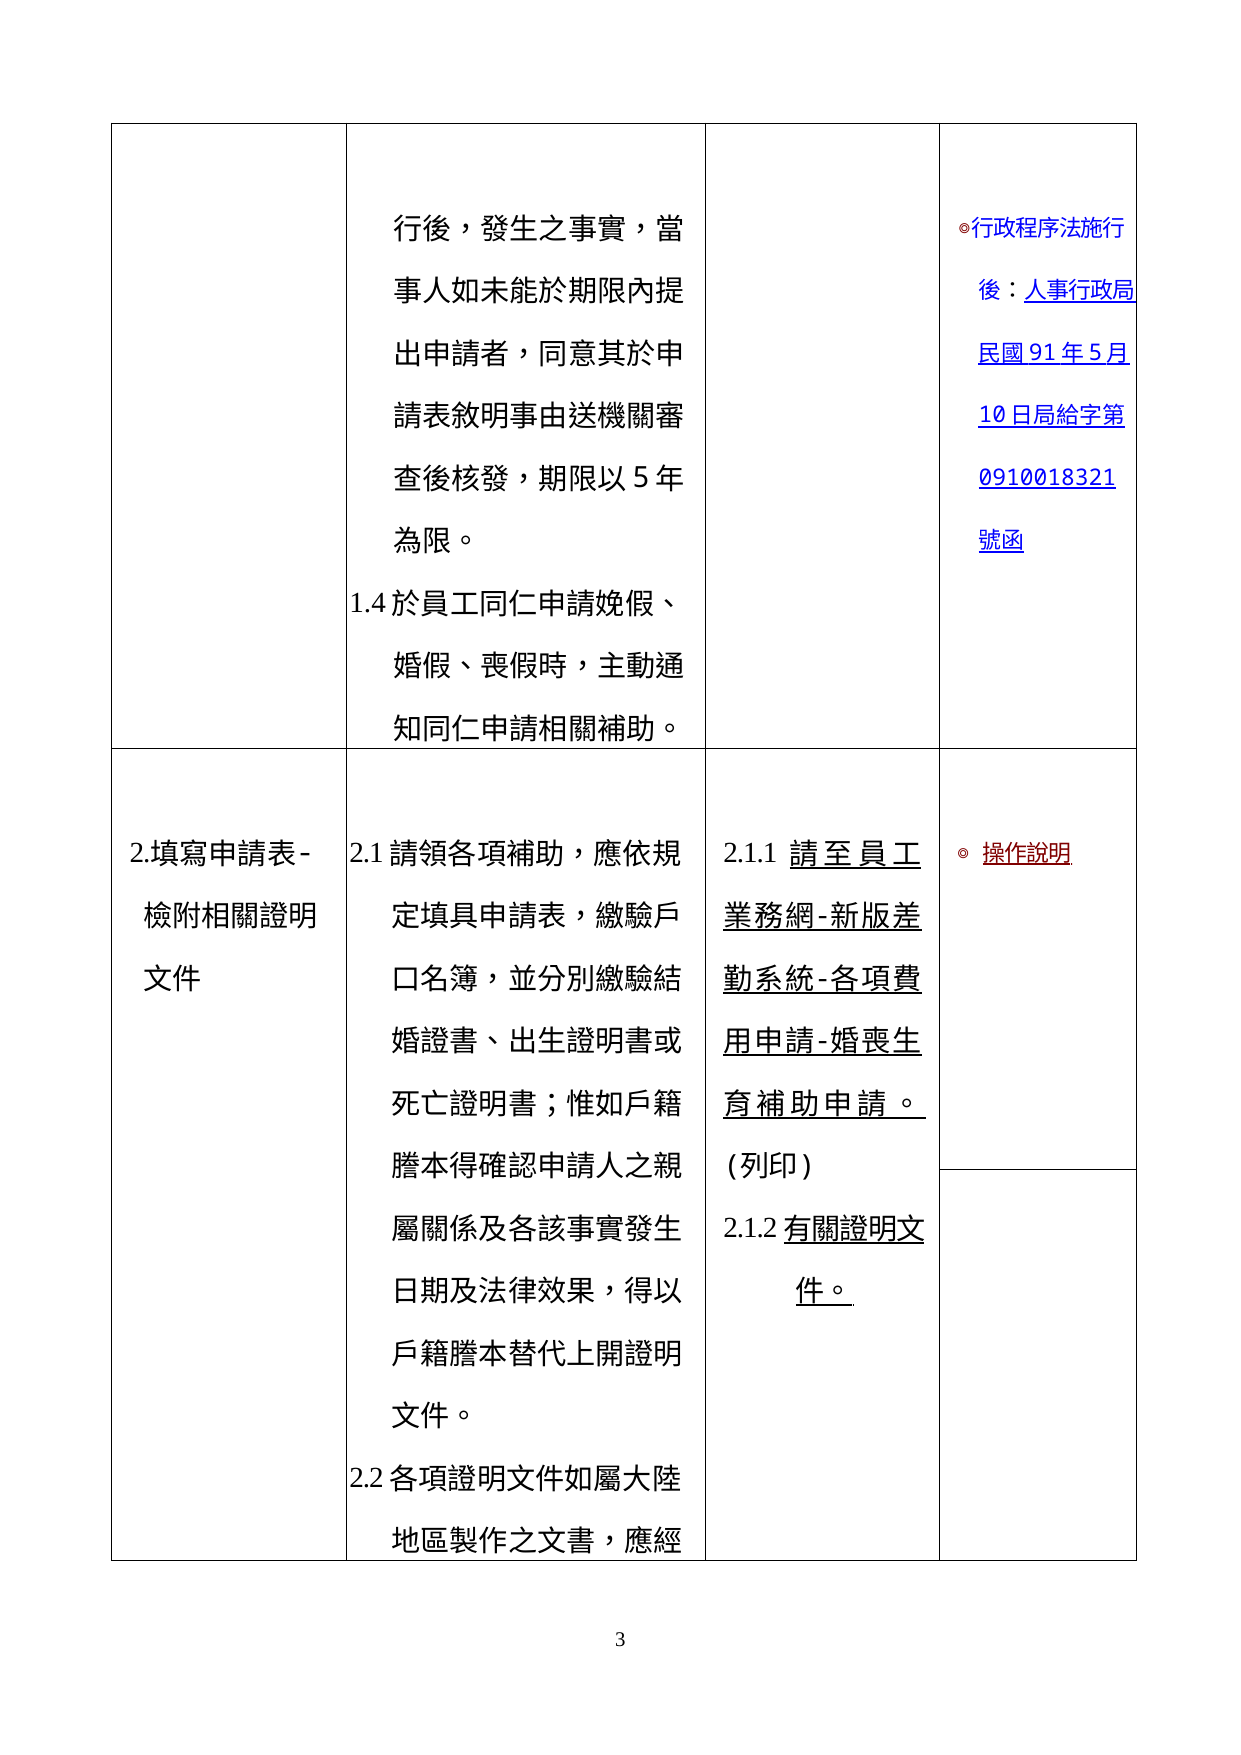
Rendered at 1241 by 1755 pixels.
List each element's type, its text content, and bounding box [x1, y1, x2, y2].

table_cell 2.1.1請至員工業務網-新版差勤系統-各項費用申請-婚喪生育補助申請。(列印) 2.1.2 有關證明文件。 [706, 749, 939, 1560]
table_cell 2.1請領各項補助，應依規定填具申請表，繳驗戶口名簿，並分別繳驗結婚證書、出生證明書或死亡證明書；惟如戶籍謄本得確認申請人之親屬關係及各該事實發生日期及法律效果，得以戶籍謄本替代上開證明文件。 2.2各項證明文件如屬大陸地區製作之文書，應經 [347, 749, 705, 1560]
table_cell [112, 124, 346, 747]
table_cell 2.填寫申請表-檢附相關證明文件 [112, 749, 346, 1560]
table_cell [940, 1170, 1136, 1560]
table_cell [706, 124, 939, 747]
table_cell ◎ 操作說明 [940, 749, 1136, 1169]
table_cell 行後，發生之事實，當事人如未能於期限內提出申請者，同意其於申請表敘明事由送機關審查後核發，期限以5年為限。 1.4於員工同仁申請娩假、婚假、喪假時，主動通知同仁申請相關補助。 [347, 124, 705, 747]
table_cell ◎行政程序法施行後：人事行政局民國91年5月10日局給字第0910018321號函 [940, 124, 1136, 747]
